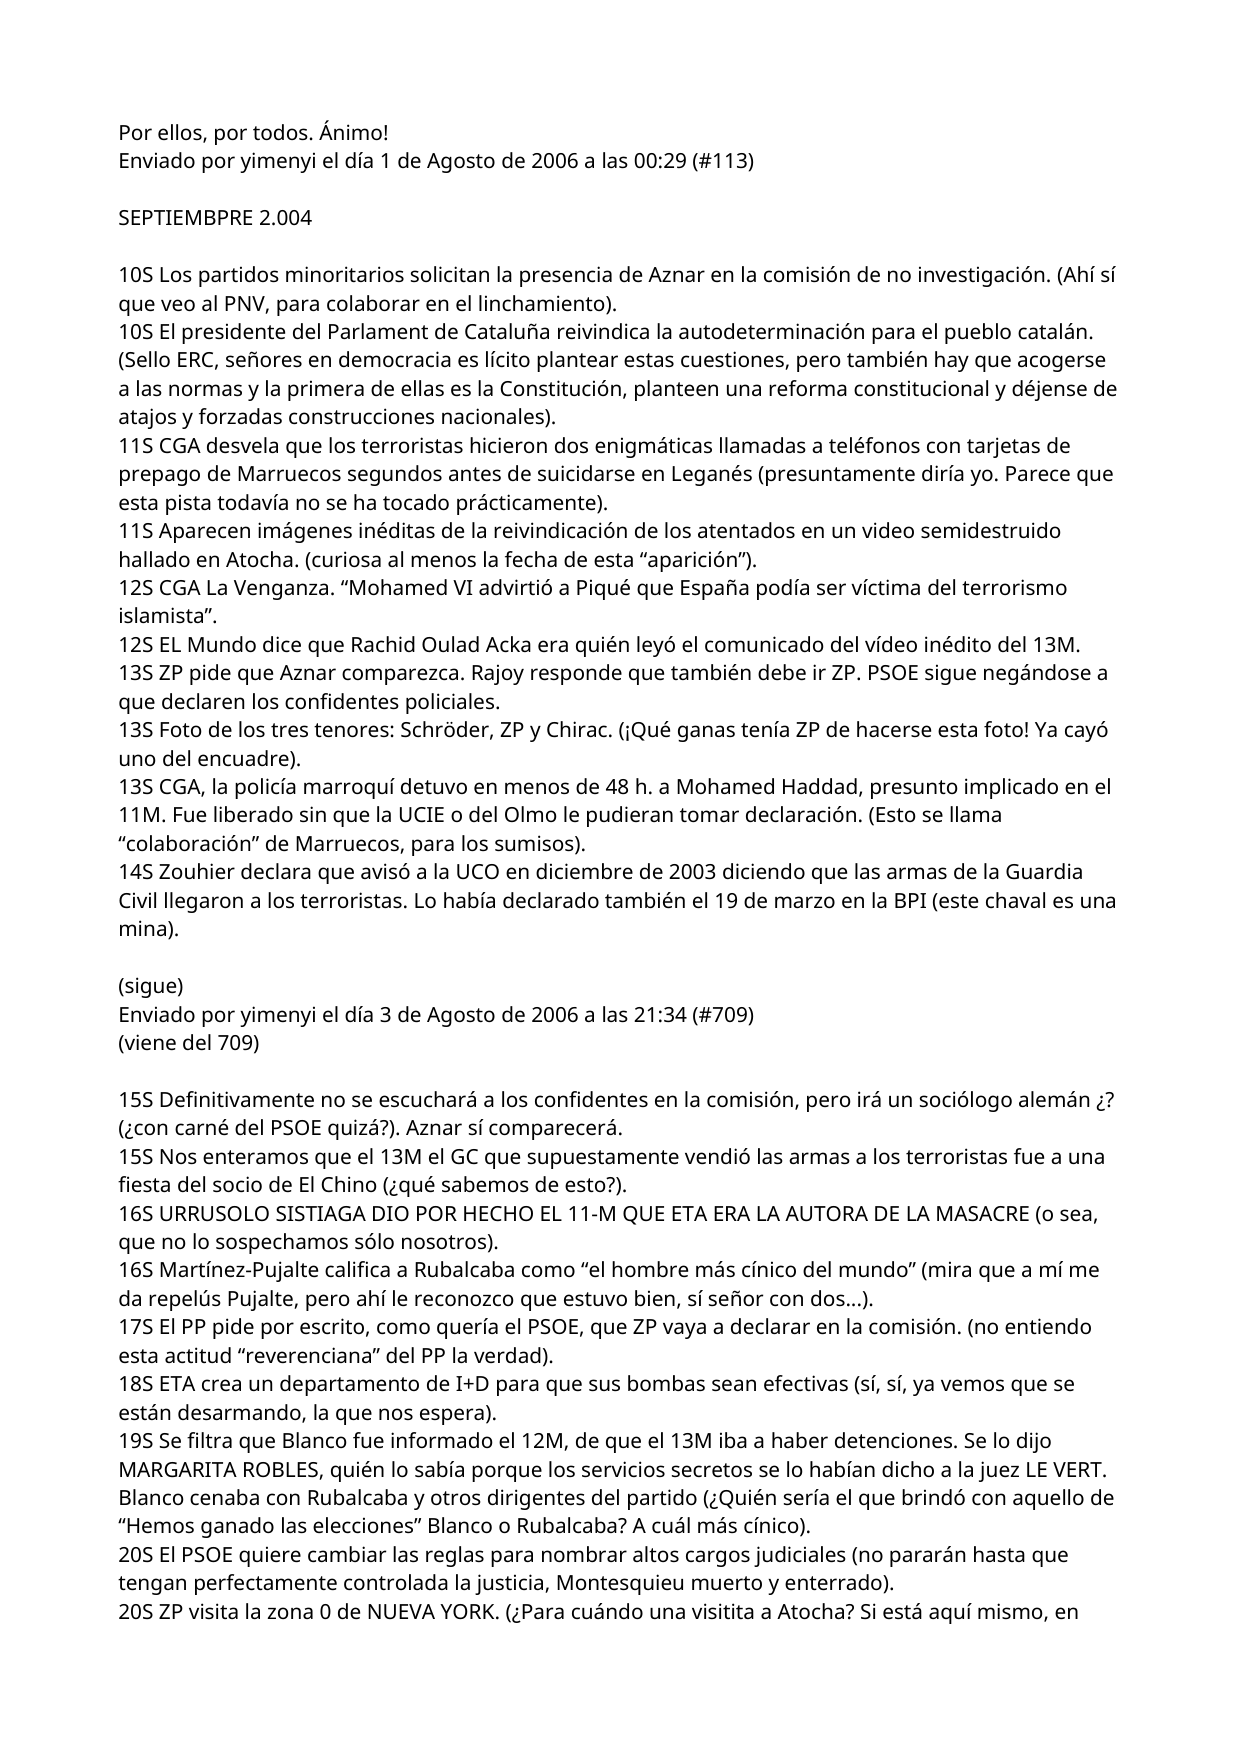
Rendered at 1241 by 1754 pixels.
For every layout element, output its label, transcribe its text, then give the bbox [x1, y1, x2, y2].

text 12S CGA La Venganza. “Mohamed VI advirtió a Piqué que España podía ser víctima del terrorismo islamista”. [118, 573, 1122, 630]
text Por ellos, por todos. Ánimo! [118, 118, 1122, 147]
text 20S ZP visita la zona 0 de NUEVA YORK. (¿Para cuándo una visitita a Atocha? Si está aquí mismo, en [118, 1597, 1122, 1625]
text 20S El PSOE quiere cambiar las reglas para nombrar altos cargos judiciales (no pararán hasta que tengan perfectamente controlada la justicia, Montesquieu muerto y enterrado). [118, 1540, 1122, 1597]
text 11S Aparecen imágenes inéditas de la reivindicación de los atentados en un video semidestruido hallado en Atocha. (curiosa al menos la fecha de esta “aparición”). [118, 516, 1122, 573]
text 16S Martínez-Pujalte califica a Rubalcaba como “el hombre más cínico del mundo” (mira que a mí me da repelús Pujalte, pero ahí le reconozco que estuvo bien, sí señor con dos...). [118, 1256, 1122, 1312]
text 11S CGA desvela que los terroristas hicieron dos enigmáticas llamadas a teléfonos con tarjetas de prepago de Marruecos segundos antes de suicidarse en Leganés (presuntamente diría yo. Parece que esta pista todavía no se ha tocado prácticamente). [118, 431, 1122, 516]
text Enviado por yimenyi el día 3 de Agosto de 2006 a las 21:34 (#709) [118, 1000, 1122, 1028]
text 10S Los partidos minoritarios solicitan la presencia de Aznar en la comisión de no investigación. (Ahí sí que veo al PNV, para colaborar en el linchamiento). [118, 260, 1122, 317]
text 13S CGA, la policía marroquí detuvo en menos de 48 h. a Mohamed Haddad, presunto implicado en el 11M. Fue liberado sin que la UCIE o del Olmo le pudieran tomar declaración. (Esto se llama “colaboración” de Marruecos, para los sumisos). [118, 772, 1122, 857]
text 18S ETA crea un departamento de I+D para que sus bombas sean efectivas (sí, sí, ya vemos que se están desarmando, la que nos espera). [118, 1369, 1122, 1426]
text 17S El PP pide por escrito, como quería el PSOE, que ZP vaya a declarar en la comisión. (no entiendo esta actitud “reverenciana” del PP la verdad). [118, 1312, 1122, 1369]
text 15S Nos enteramos que el 13M el GC que supuestamente vendió las armas a los terroristas fue a una fiesta del socio de El Chino (¿qué sabemos de esto?). [118, 1142, 1122, 1199]
text 12S EL Mundo dice que Rachid Oulad Acka era quién leyó el comunicado del vídeo inédito del 13M. [118, 630, 1122, 658]
text (viene del 709) [118, 1028, 1122, 1057]
text 19S Se filtra que Blanco fue informado el 12M, de que el 13M iba a haber detenciones. Se lo dijo MARGARITA ROBLES, quién lo sabía porque los servicios secretos se lo habían dicho a la juez LE VERT. Blanco cenaba con Rubalcaba y otros dirigentes del partido (¿Quién sería el que brindó con aquello de “Hemos ganado las elecciones” Blanco o Rubalcaba? A cuál más cínico). [118, 1426, 1122, 1540]
text 13S Foto de los tres tenores: Schröder, ZP y Chirac. (¡Qué ganas tenía ZP de hacerse esta foto! Ya cayó uno del encuadre). [118, 715, 1122, 772]
text Enviado por yimenyi el día 1 de Agosto de 2006 a las 00:29 (#113) [118, 147, 1122, 175]
text (sigue) [118, 971, 1122, 1000]
text 10S El presidente del Parlament de Cataluña reivindica la autodeterminación para el pueblo catalán. (Sello ERC, señores en democracia es lícito plantear estas cuestiones, pero también hay que acogerse a las normas y la primera de ellas es la Constitución, planteen una reforma constitucional y déjense de atajos y forzadas construcciones nacionales). [118, 317, 1122, 431]
text 13S ZP pide que Aznar comparezca. Rajoy responde que también debe ir ZP. PSOE sigue negándose a que declaren los confidentes policiales. [118, 658, 1122, 715]
text SEPTIEMBPRE 2.004 [118, 203, 1122, 232]
text 14S Zouhier declara que avisó a la UCO en diciembre de 2003 diciendo que las armas de la Guardia Civil llegaron a los terroristas. Lo había declarado también el 19 de marzo en la BPI (este chaval es una mina). [118, 857, 1122, 943]
text 15S Definitivamente no se escuchará a los confidentes en la comisión, pero irá un sociólogo alemán ¿? (¿con carné del PSOE quizá?). Aznar sí comparecerá. [118, 1085, 1122, 1142]
text 16S URRUSOLO SISTIAGA DIO POR HECHO EL 11-M QUE ETA ERA LA AUTORA DE LA MASACRE (o sea, que no lo sospechamos sólo nosotros). [118, 1199, 1122, 1256]
